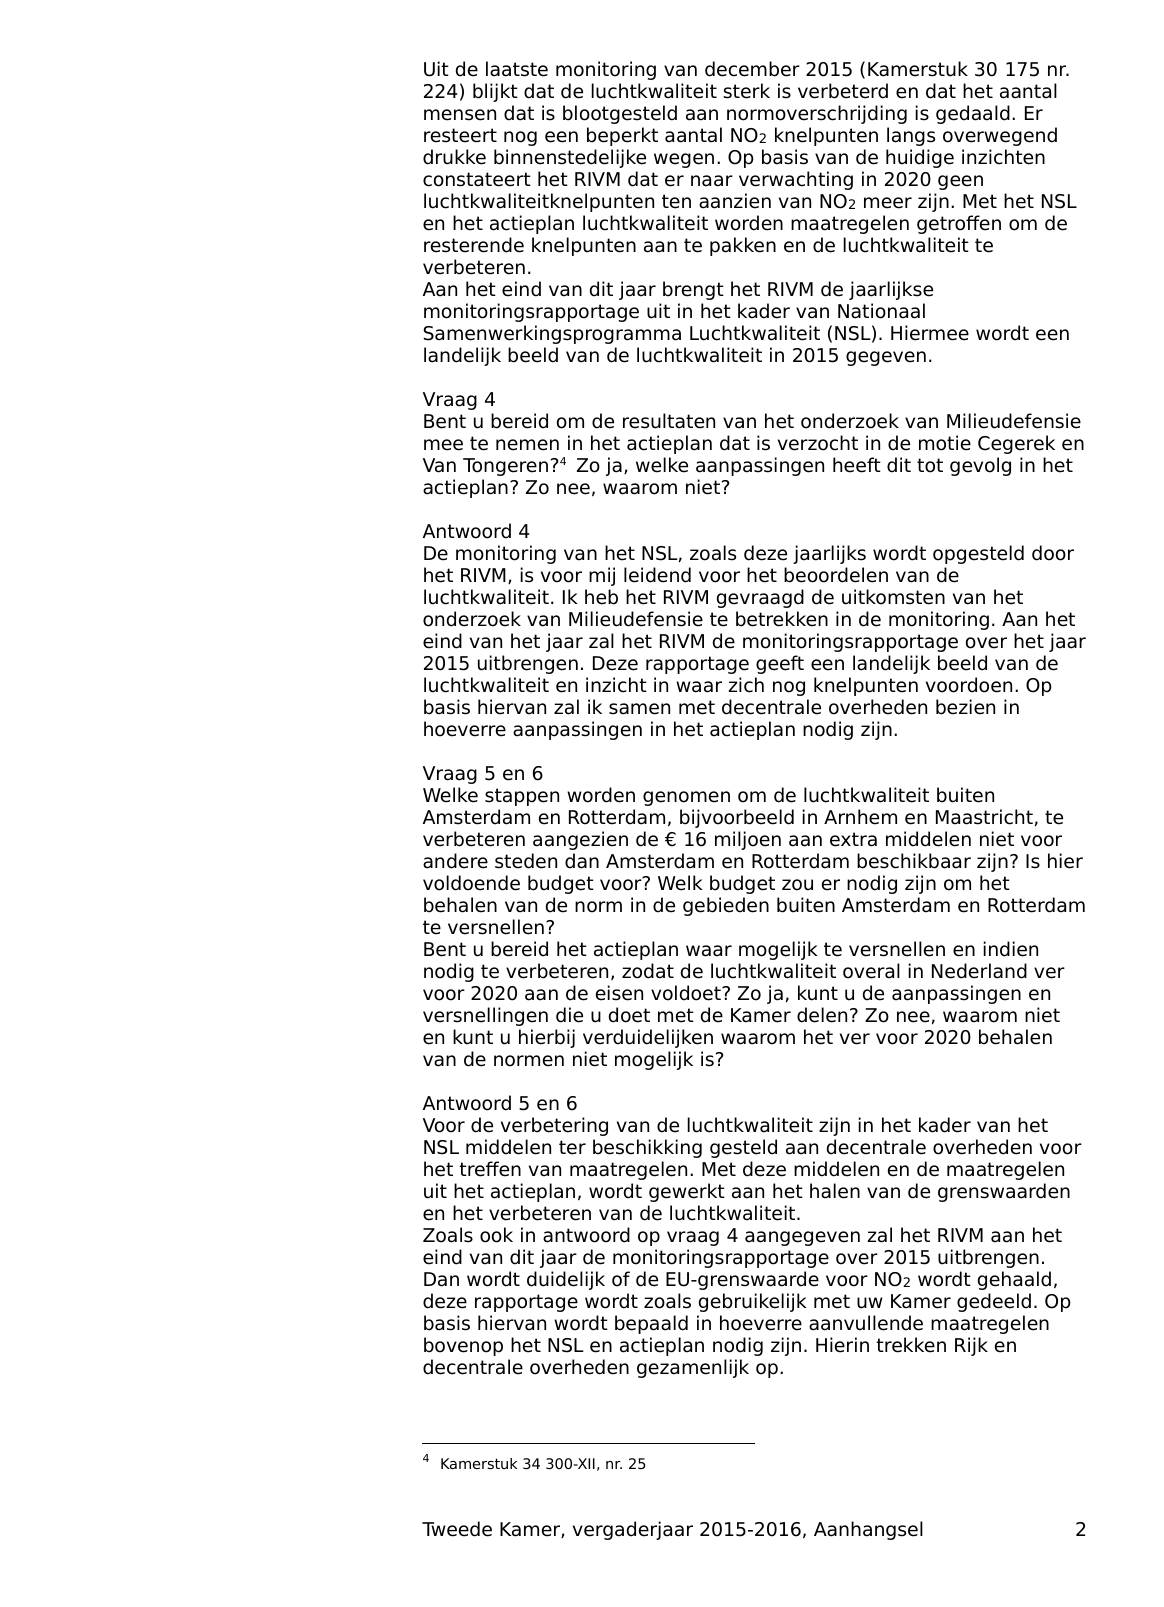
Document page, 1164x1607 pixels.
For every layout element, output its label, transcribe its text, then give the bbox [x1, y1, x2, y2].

text Aan het eind van dit jaar brengt het RIVM de jaarlijkse monitoringsrapportage uit in het kader van Nationaal Samenwerkingsprogramma Luchtkwaliteit (NSL). Hiermee wordt een landelijk beeld van de luchtkwaliteit in 2015 gegeven. [422, 279, 1087, 367]
text Bent u bereid het actieplan waar mogelijk te versnellen en indien nodig te verbeteren, zodat de luchtkwaliteit overal in Nederland ver voor 2020 aan de eisen voldoet? Zo ja, kunt u de aanpassingen en versnellingen die u doet met de Kamer delen? Zo nee, waarom niet en kunt u hierbij verduidelijken waarom het ver voor 2020 behalen van de normen niet mogelijk is? [422, 939, 1087, 1071]
text Welke stappen worden genomen om de luchtkwaliteit buiten Amsterdam en Rotterdam, bijvoorbeeld in Arnhem en Maastricht, te verbeteren aangezien de € 16 miljoen aan extra middelen niet voor andere steden dan Amsterdam en Rotterdam beschikbaar zijn? Is hier voldoende budget voor? Welk budget zou er nodig zijn om het behalen van de norm in de gebieden buiten Amsterdam en Rotterdam te versnellen? [422, 785, 1087, 939]
text Antwoord 5 en 6 [422, 1093, 1087, 1115]
text Zoals ook in antwoord op vraag 4 aangegeven zal het RIVM aan het eind van dit jaar de monitoringsrapportage over 2015 uitbrengen. Dan wordt duidelijk of de EU-grenswaarde voor NO2 wordt gehaald, deze rapportage wordt zoals gebruikelijk met uw Kamer gedeeld. Op basis hiervan wordt bepaald in hoeverre aanvullende maatregelen bovenop het NSL en actieplan nodig zijn. Hierin trekken Rijk en decentrale overheden gezamenlijk op. [422, 1225, 1087, 1379]
text Antwoord 4 [422, 521, 1087, 543]
text Voor de verbetering van de luchtkwaliteit zijn in het kader van het NSL middelen ter beschikking gesteld aan decentrale overheden voor het treffen van maatregelen. Met deze middelen en de maatregelen uit het actieplan, wordt gewerkt aan het halen van de grenswaarden en het verbeteren van de luchtkwaliteit. [422, 1115, 1087, 1225]
text Kamerstuk 34 300-XII, nr. 25 [422, 1452, 1087, 1474]
text De monitoring van het NSL, zoals deze jaarlijks wordt opgesteld door het RIVM, is voor mij leidend voor het beoordelen van de luchtkwaliteit. Ik heb het RIVM gevraagd de uitkomsten van het onderzoek van Milieudefensie te betrekken in de monitoring. Aan het eind van het jaar zal het RIVM de monitoringsrapportage over het jaar 2015 uitbrengen. Deze rapportage geeft een landelijk beeld van de luchtkwaliteit en inzicht in waar zich nog knelpunten voordoen. Op basis hiervan zal ik samen met decentrale overheden bezien in hoeverre aanpassingen in het actieplan nodig zijn. [422, 543, 1087, 741]
text Vraag 4 [422, 389, 1087, 411]
text Vraag 5 en 6 [422, 763, 1087, 785]
text Uit de laatste monitoring van december 2015 (Kamerstuk 30 175 nr. 224) blijkt dat de luchtkwaliteit sterk is verbeterd en dat het aantal mensen dat is blootgesteld aan normoverschrijding is gedaald. Er resteert nog een beperkt aantal NO2 knelpunten langs overwegend drukke binnenstedelijke wegen. Op basis van de huidige inzichten constateert het RIVM dat er naar verwachting in 2020 geen luchtkwaliteitknelpunten ten aanzien van NO2 meer zijn. Met het NSL en het actieplan luchtkwaliteit worden maatregelen getroffen om de resterende knelpunten aan te pakken en de luchtkwaliteit te verbeteren. [422, 59, 1087, 279]
text Bent u bereid om de resultaten van het onderzoek van Milieudefensie mee te nemen in het actieplan dat is verzocht in de motie Cegerek en Van Tongeren? Zo ja, welke aanpassingen heeft dit tot gevolg in het actieplan? Zo nee, waarom niet? [422, 411, 1087, 499]
